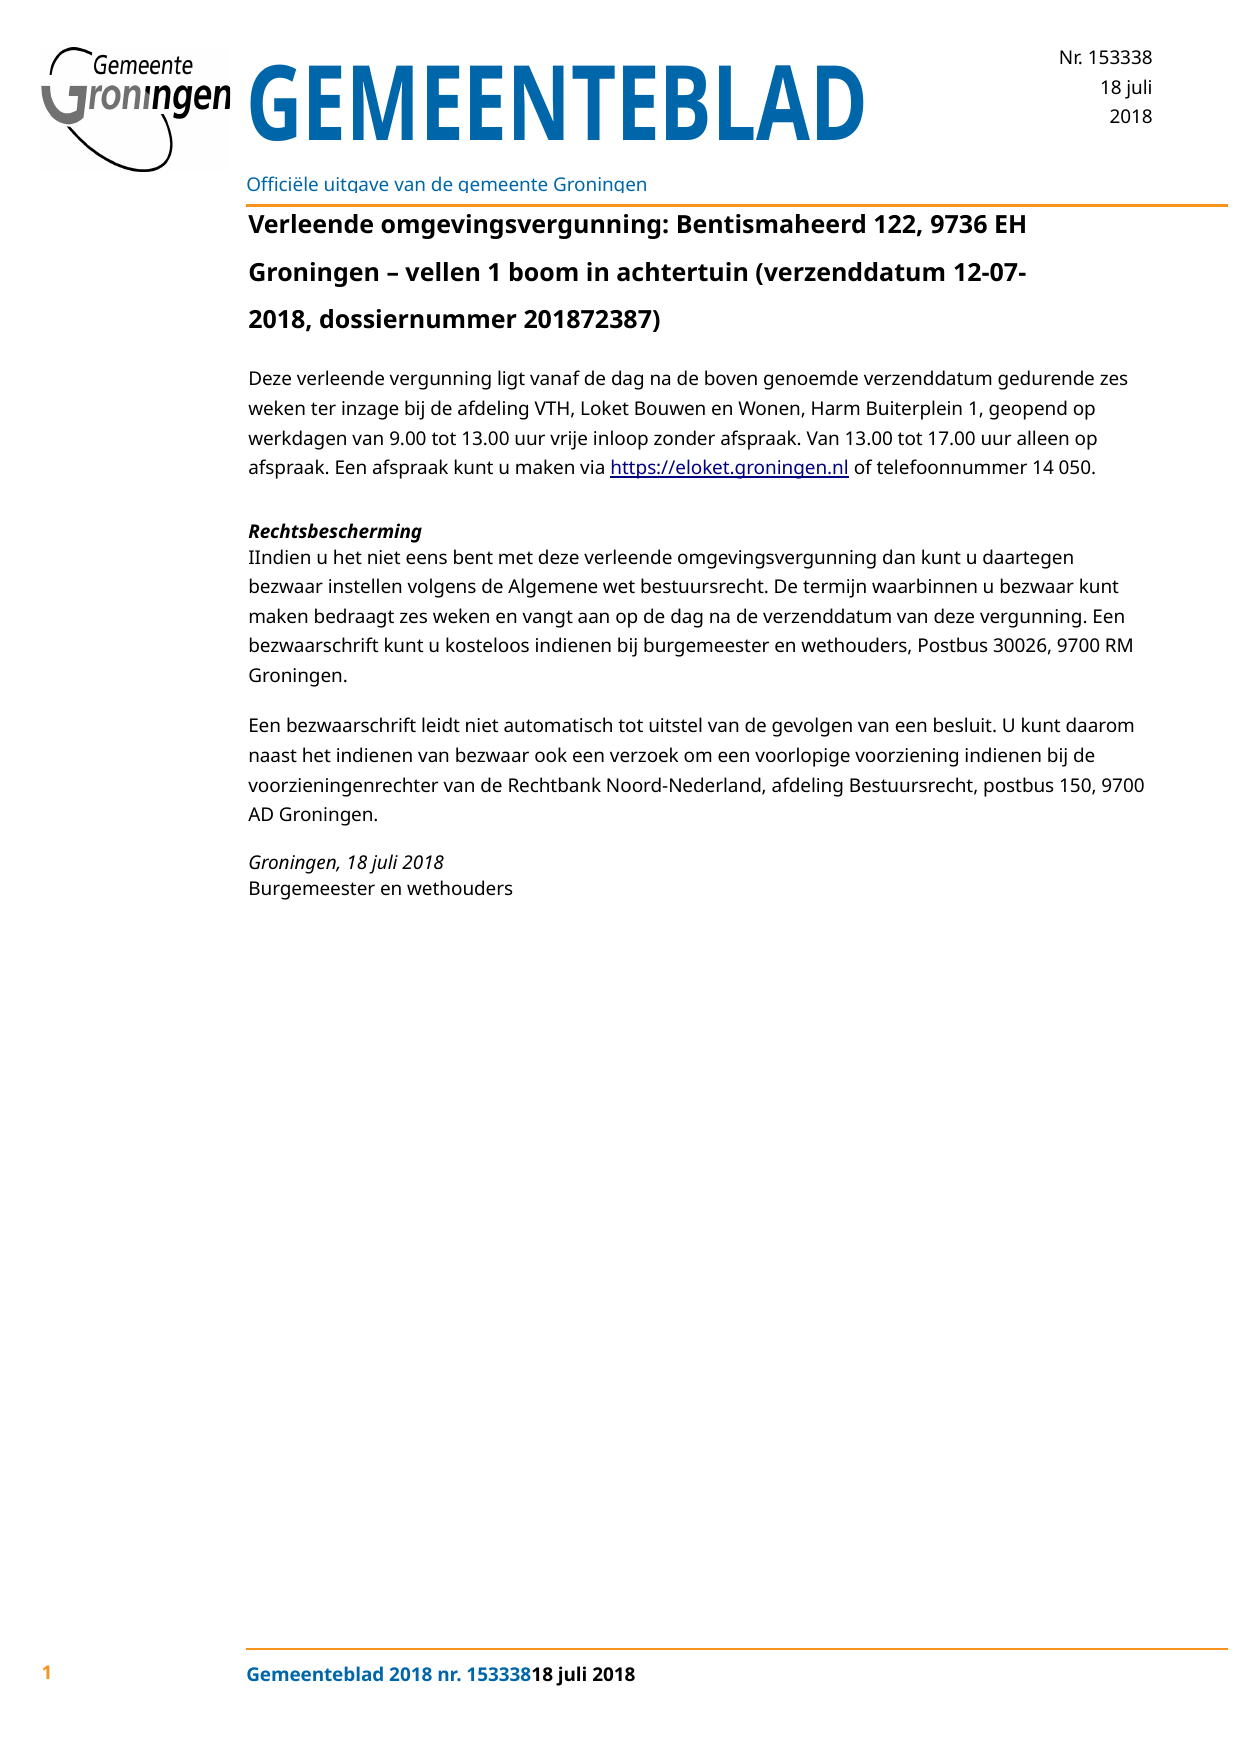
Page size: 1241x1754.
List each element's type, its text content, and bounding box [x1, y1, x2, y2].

text Deze verleende vergunning ligt vanaf de dag na de boven genoemde verzenddatum gedurende zes weken ter inzage bij de afdeling VTH, Loket Bouwen en Wonen, Harm Buiterplein 1, geopend op werkdagen van 9.00 tot 13.00 uur vrije inloop zonder afspraak. Van 13.00 tot 17.00 uur alleen op afspraak. Een afspraak kunt u maken via https://eloket.groningen.nl of telefoonnummer 14 050. [248, 366, 1152, 480]
text Een bezwaarschrift leidt niet automatisch tot uitstel van de gevolgen van een besluit. U kunt daarom naast het indienen van bezwaar ook een verzoek om een voorlopige voorziening indienen bij de voorzieningenrechter van de Rechtbank Noord-Nederland, afdeling Bestuursrecht, postbus 150, 9700 AD Groningen. [248, 713, 1152, 827]
text Groningen, 18 juli 2018 [248, 849, 1152, 875]
picture [41, 47, 231, 172]
text Burgemeester en wethouders [248, 875, 1152, 901]
text Rechtsbescherming [248, 518, 1152, 544]
text Verleende omgevingsvergunning: Bentismaheerd 122, 9736 EH Groningen – vellen 1 boom in achtertuin (verzenddatum 12-07-2018, dossiernummer 201872387) [248, 207, 1152, 336]
text IIndien u het niet eens bent met deze verleende omgevingsvergunning dan kunt u daartegen bezwaar instellen volgens de Algemene wet bestuursrecht. De termijn waarbinnen u bezwaar kunt maken bedraagt zes weken en vangt aan op de dag na de verzenddatum van deze vergunning. Een bezwaarschrift kunt u kosteloos indienen bij burgemeester en wethouders, Postbus 30026, 9700 RM Groningen. [248, 544, 1152, 688]
